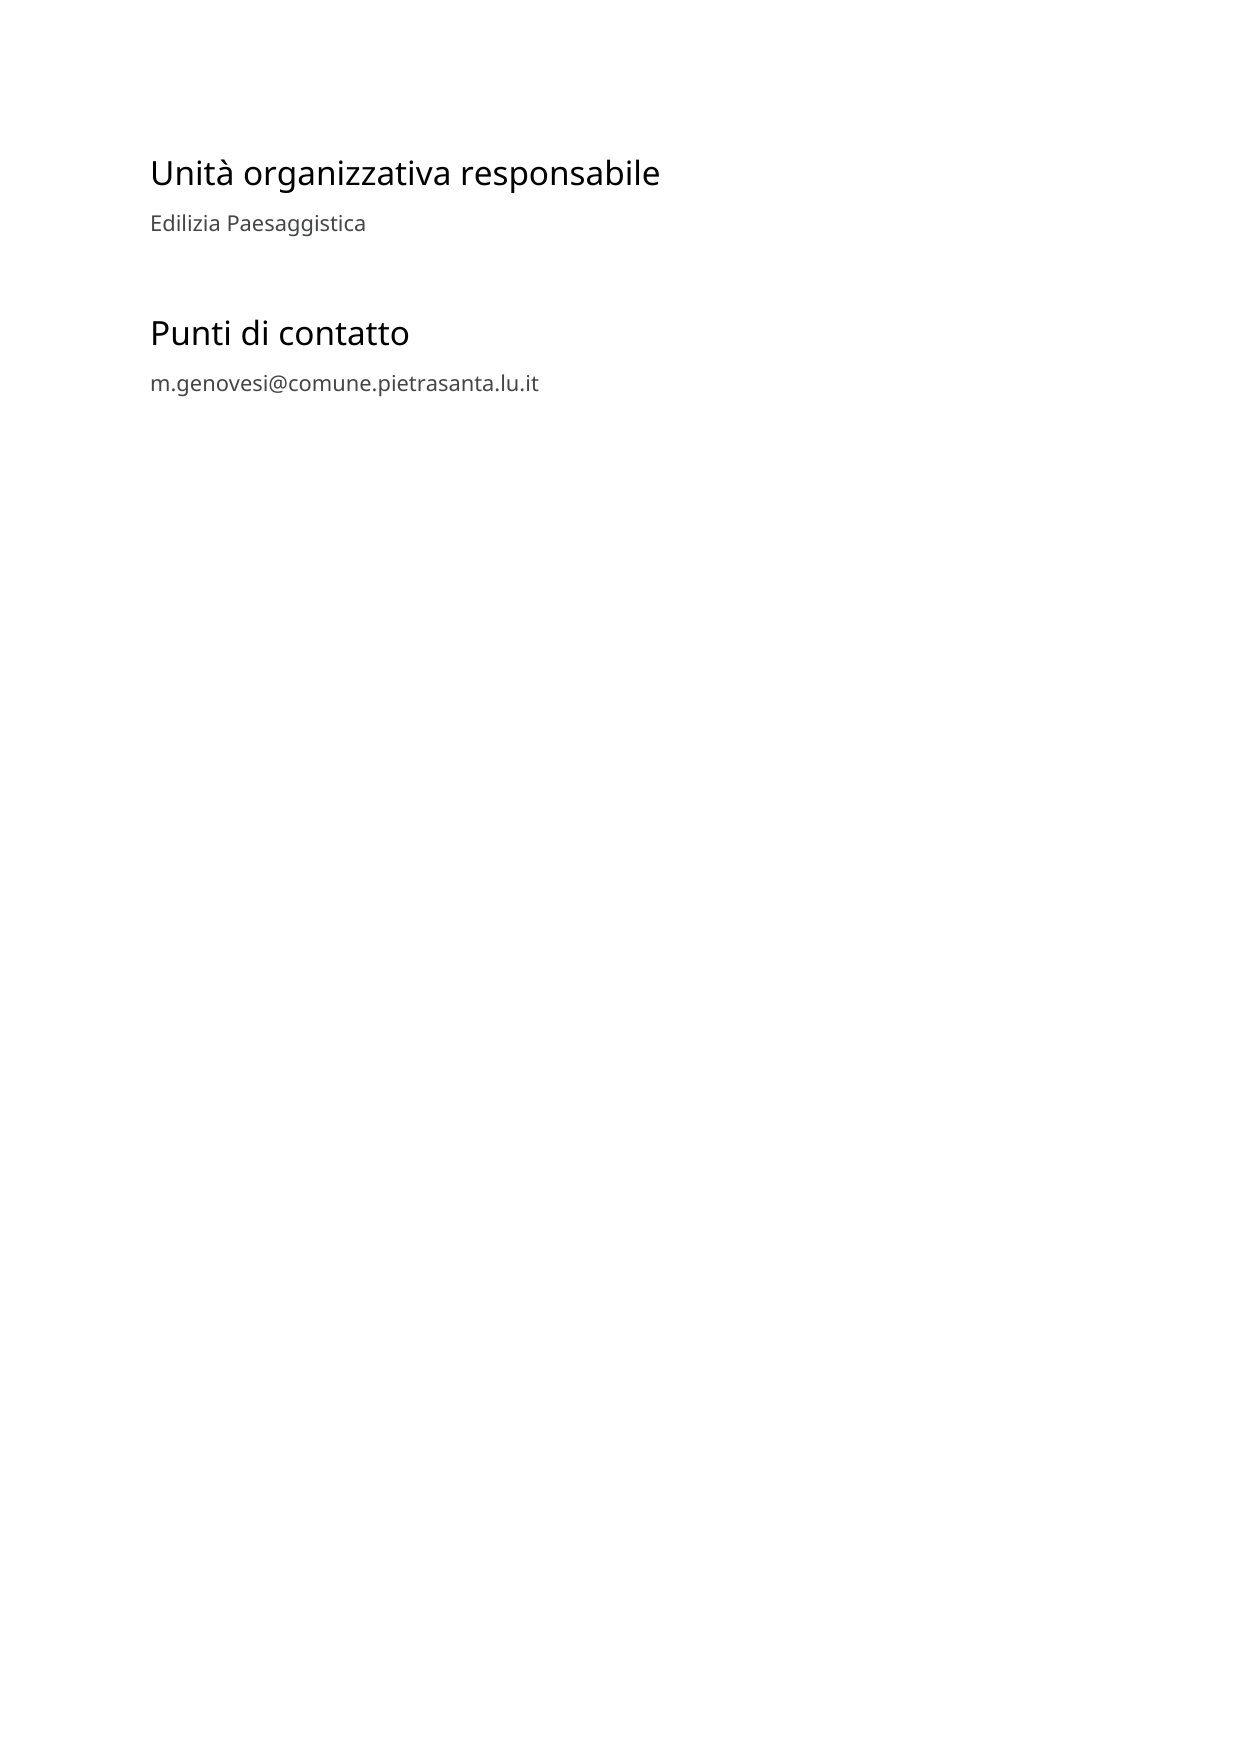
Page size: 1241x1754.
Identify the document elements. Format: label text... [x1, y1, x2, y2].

text Edilizia Paesaggistica [150, 208, 1090, 238]
subtitle Punti di contatto [150, 310, 1090, 355]
text m.genovesi@comune.pietrasanta.lu.it [150, 368, 1090, 397]
subtitle Unità organizzativa responsabile [150, 150, 1090, 195]
